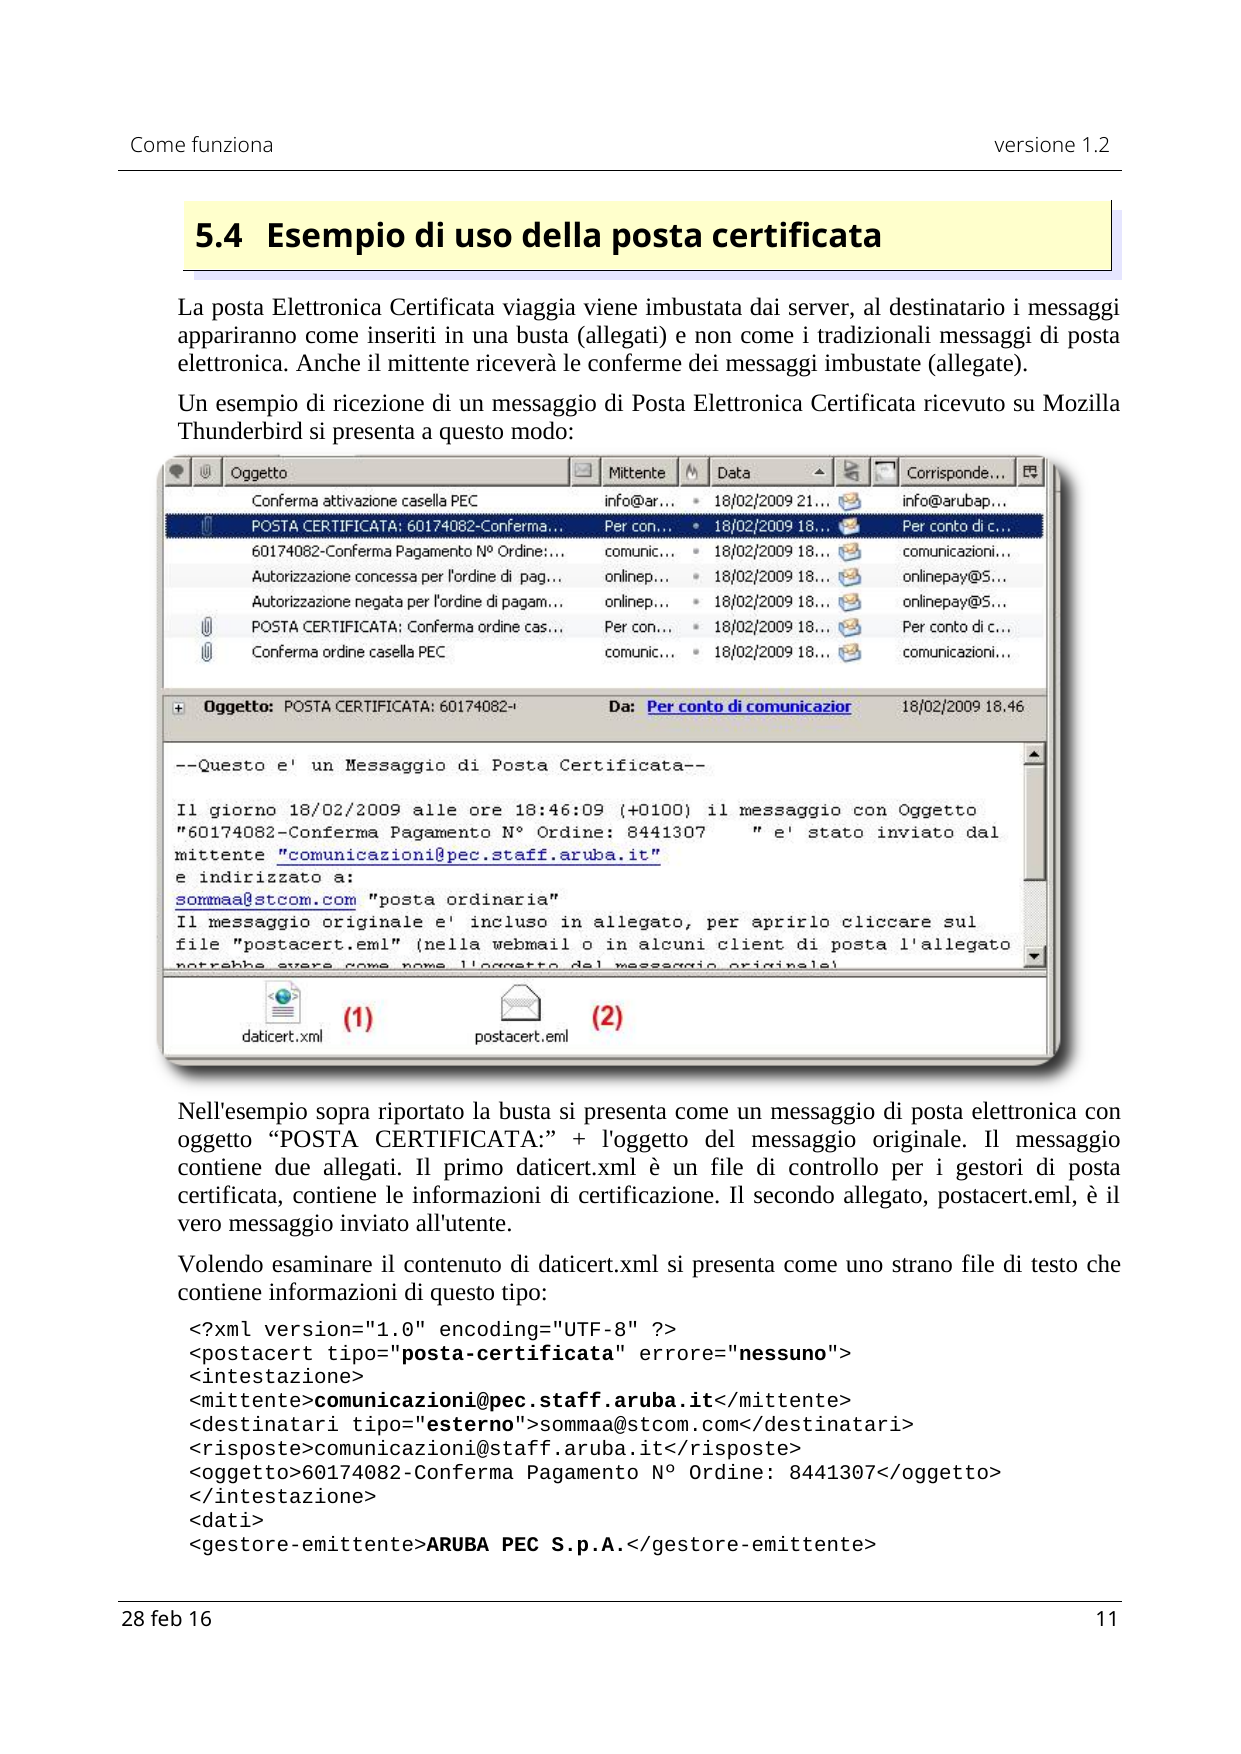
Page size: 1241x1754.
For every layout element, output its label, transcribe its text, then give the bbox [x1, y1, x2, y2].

text <intestazione> [189, 1366, 1122, 1390]
text <?xml version="1.0" encoding="UTF-8" ?> [189, 1318, 1122, 1342]
text <dati> [189, 1510, 1122, 1534]
text <gestore-emittente>ARUBA PEC S.p.A.</gestore-emittente> [189, 1534, 1122, 1558]
text La posta Elettronica Certificata viaggia viene imbustata dai server, al destinatario i messaggi appariranno come inseriti in una busta (allegati) e non come i tradizionali messaggi di posta elettronica. Anche il mittente riceverà le conferme dei messaggi imbustate (allegate). [177, 293, 1122, 377]
text Nell'esempio sopra riportato la busta si presenta come un messaggio di posta elettronica con oggetto “POSTA CERTIFICATA:” + l'oggetto del messaggio originale. Il messaggio contiene due allegati. Il primo daticert.xml è un file di controllo per i gestori di posta certificata, contiene le informazioni di certificazione. Il secondo allegato, postacert.eml, è il vero messaggio inviato all'utente. [177, 458, 1122, 1237]
picture [147, 445, 1093, 1098]
text <destinatari tipo="esterno">sommaa@stcom.com</destinatari> [189, 1414, 1122, 1438]
text <oggetto>60174082-Conferma Pagamento Nº Ordine: 8441307</oggetto> [189, 1462, 1122, 1486]
text <risposte>comunicazioni@staff.aruba.it</risposte> [189, 1438, 1122, 1462]
subtitle Esempio di uso della posta certificata [184, 201, 1111, 269]
text </intestazione> [189, 1486, 1122, 1510]
text <postacert tipo="posta-certificata" errore="nessuno"> [189, 1342, 1122, 1366]
text <mittente>comunicazioni@pec.staff.aruba.it</mittente> [189, 1390, 1122, 1414]
text Volendo esaminare il contenuto di daticert.xml si presenta come uno strano file di testo che contiene informazioni di questo tipo: [177, 1250, 1122, 1306]
text Un esempio di ricezione di un messaggio di Posta Elettronica Certificata ricevuto su Mozilla Thunderbird si presenta a questo modo: [177, 389, 1122, 445]
